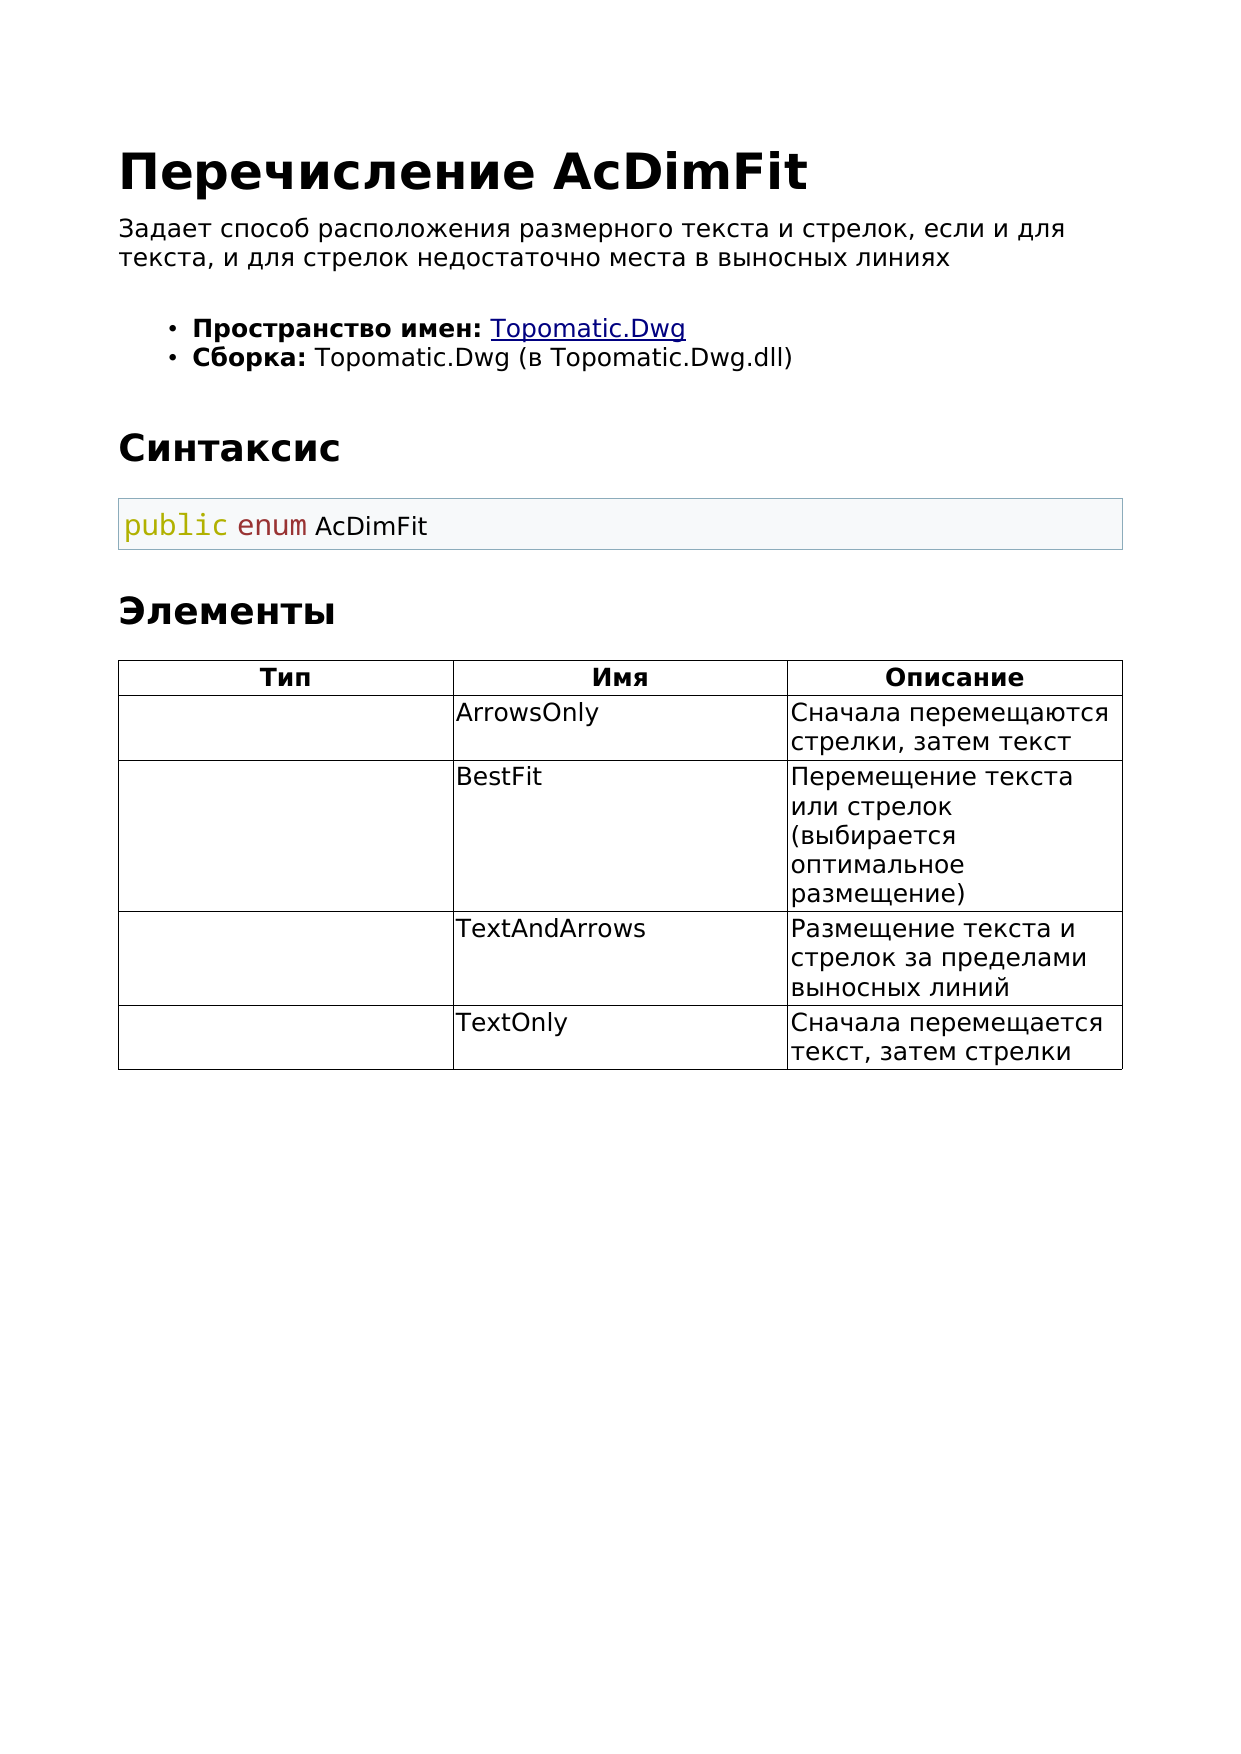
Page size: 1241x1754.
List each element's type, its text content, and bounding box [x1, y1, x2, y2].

table_cell TextAndArrows [454, 912, 787, 1005]
table_header Тип [119, 661, 453, 695]
table_cell [119, 1006, 453, 1069]
table_header public enum AcDimFit [119, 499, 1122, 549]
table_header Имя [454, 661, 787, 695]
table_header Описание [788, 661, 1122, 695]
table_cell ArrowsOnly [454, 696, 787, 759]
subtitle Перечисление AcDimFit [118, 143, 1122, 201]
table_cell [119, 696, 453, 759]
subtitle Синтаксис [118, 427, 1122, 471]
table_cell Сначала перемещается текст, затем стрелки [788, 1006, 1122, 1069]
table_cell BestFit [454, 761, 787, 911]
table_cell Перемещение текста или стрелок (выбирается оптимальное размещение) [788, 761, 1122, 911]
table_cell [119, 912, 453, 1005]
table_cell Размещение текста и стрелок за пределами выносных линий [788, 912, 1122, 1005]
text Задает способ расположения размерного текста и стрелок, если и для текста, и для стрелок недостаточно места в выносных линиях [118, 214, 1122, 272]
table_cell [119, 761, 453, 911]
subtitle Элементы [118, 589, 1122, 633]
table_cell TextOnly [454, 1006, 787, 1069]
list Пространство имен: Topomatic.Dwg [177, 314, 1122, 343]
table_cell Сначала перемещаются стрелки, затем текст [788, 696, 1122, 759]
list Сборка: Topomatic.Dwg (в Topomatic.Dwg.dll) [177, 343, 1122, 372]
